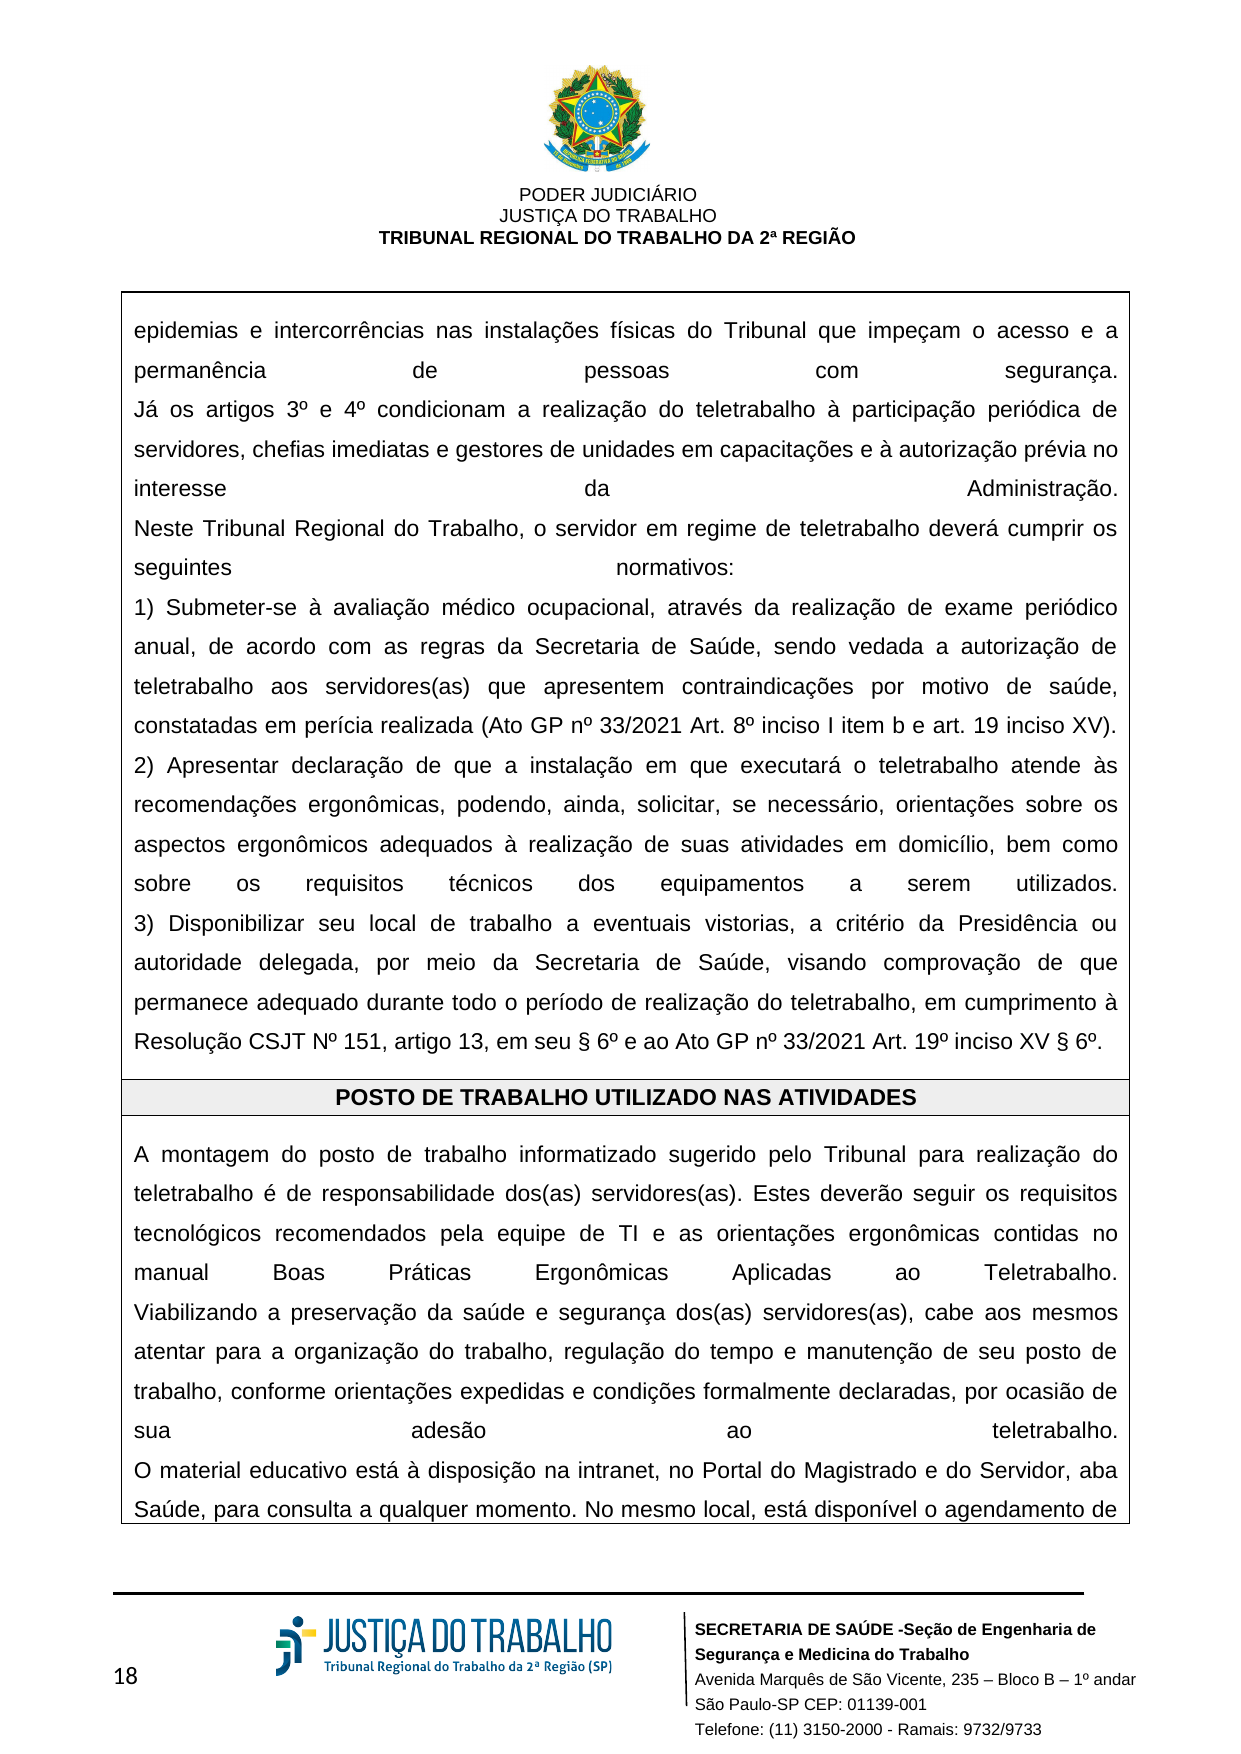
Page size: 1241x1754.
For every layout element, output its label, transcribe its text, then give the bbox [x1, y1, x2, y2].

table_cell A montagem do posto de trabalho informatizado sugerido pelo Tribunal para realização do teletrabalho é de responsabilidade dos(as) servidores(as). Estes deverão seguir os requisitos tecnológicos recomendados pela equipe de TI e as orientações ergonômicas contidas no manual Boas Práticas Ergonômicas Aplicadas ao Teletrabalho. Viabilizando a preservação da saúde e segurança dos(as) servidores(as), cabe aos mesmos atentar para a organização do trabalho, regulação do tempo e manutenção de seu posto de trabalho, conforme orientações expedidas e condições formalmente declaradas, por ocasião de sua adesão ao teletrabalho. O material educativo está à disposição na intranet, no Portal do Magistrado e do Servidor, aba Saúde, para consulta a qualquer momento. No mesmo local, está disponível o agendamento de [122, 1116, 1129, 1522]
table_cell POSTO DE TRABALHO UTILIZADO NAS ATIVIDADES [122, 1080, 1129, 1115]
table_cell epidemias e intercorrências nas instalações físicas do Tribunal que impeçam o acesso e a permanência de pessoas com segurança. Já os artigos 3º e 4º condicionam a realização do teletrabalho à participação periódica de servidores, chefias imediatas e gestores de unidades em capacitações e à autorização prévia no interesse da Administração. Neste Tribunal Regional do Trabalho, o servidor em regime de teletrabalho deverá cumprir os seguintes normativos: 1) Submeter-se à avaliação médico ocupacional, através da realização de exame periódico anual, de acordo com as regras da Secretaria de Saúde, sendo vedada a autorização de teletrabalho aos servidores(as) que apresentem contraindicações por motivo de saúde, constatadas em perícia realizada (Ato GP nº 33/2021 Art. 8º inciso I item b e art. 19 inciso XV). 2) Apresentar declaração de que a instalação em que executará o teletrabalho atende às recomendações ergonômicas, podendo, ainda, solicitar, se necessário, orientações sobre os aspectos ergonômicos adequados à realização de suas atividades em domicílio, bem como sobre os requisitos técnicos dos equipamentos a serem utilizados. 3) Disponibilizar seu local de trabalho a eventuais vistorias, a critério da Presidência ou autoridade delegada, por meio da Secretaria de Saúde, visando comprovação de que permanece adequado durante todo o período de realização do teletrabalho, em cumprimento à Resolução CSJT Nº 151, artigo 13, em seu § 6º e ao Ato GP nº 33/2021 Art. 19º inciso XV § 6º. [122, 293, 1129, 1079]
picture [543, 65, 650, 172]
picture [276, 1616, 612, 1676]
